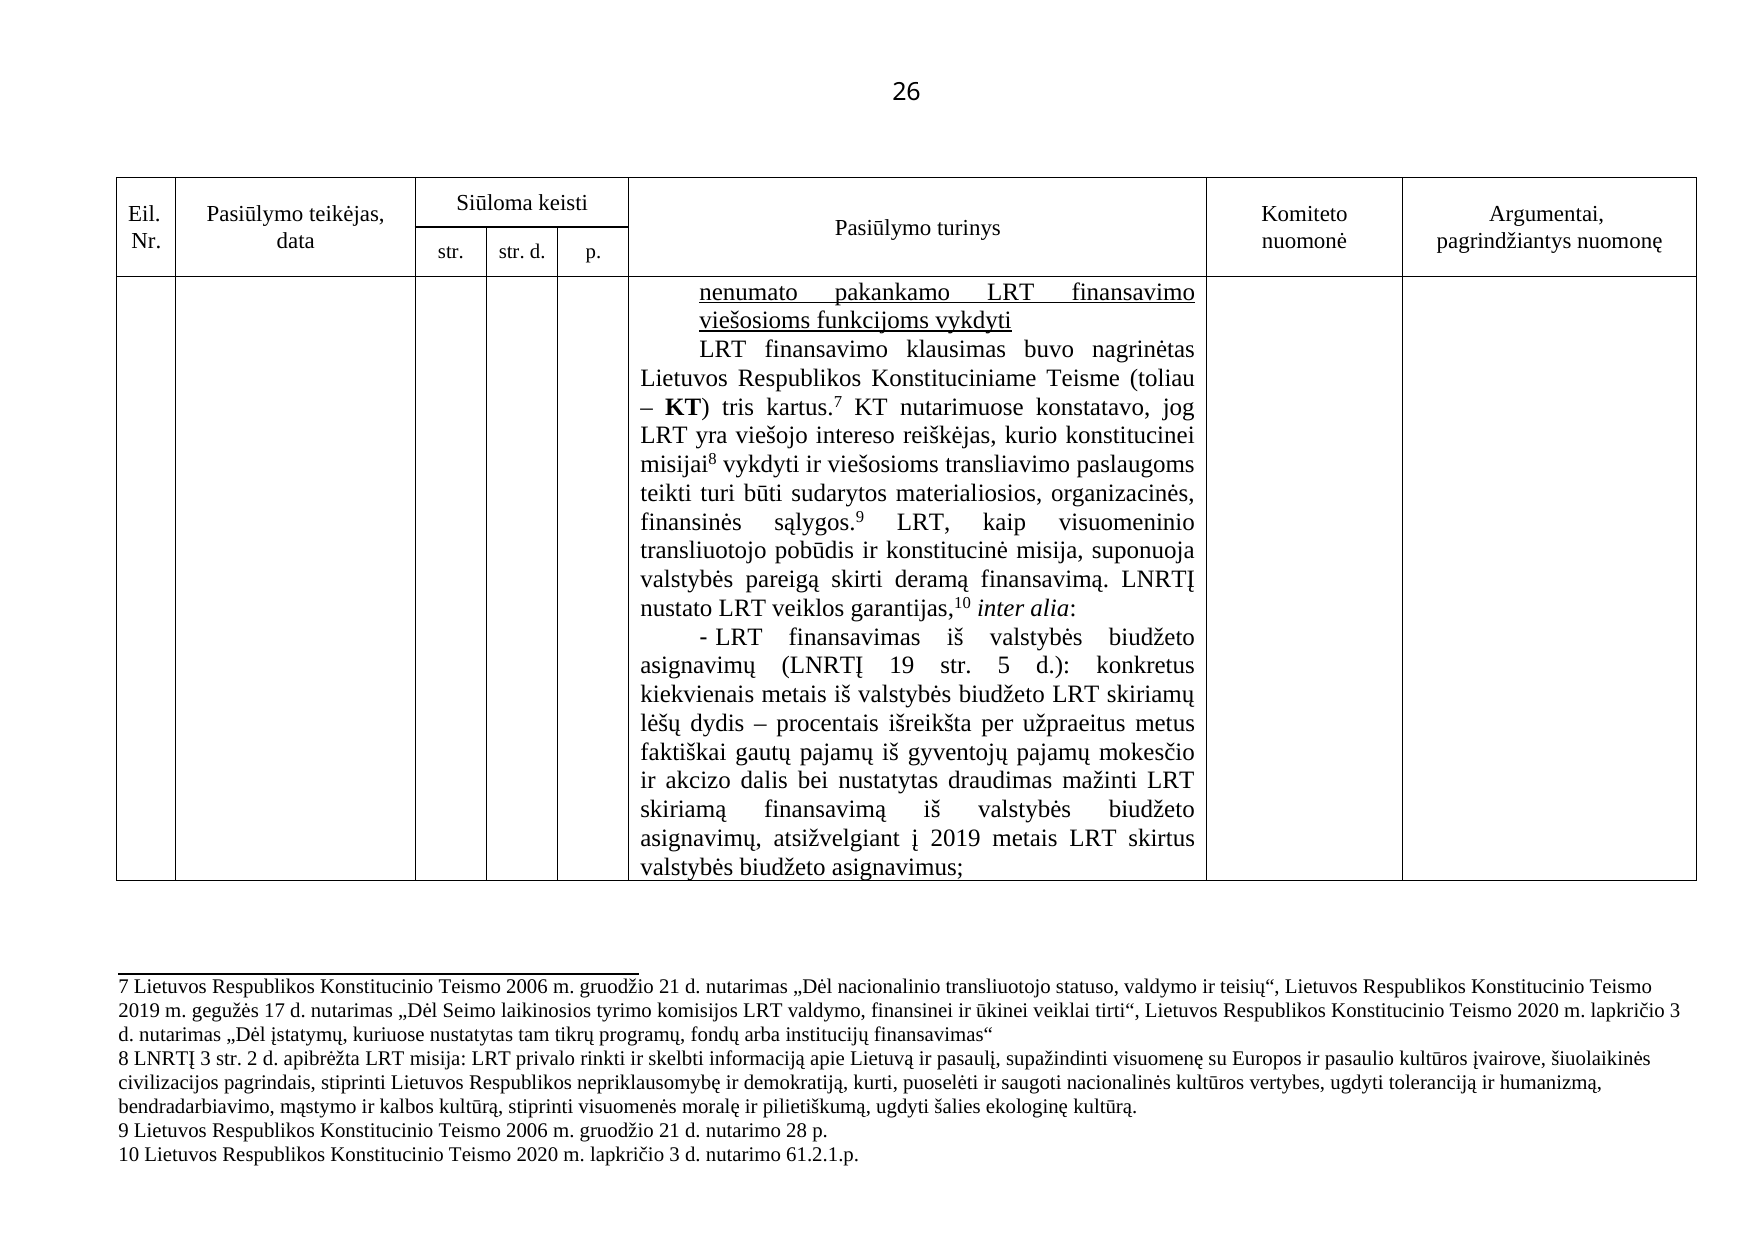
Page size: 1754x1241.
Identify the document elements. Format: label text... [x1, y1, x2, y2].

table_header Argumentai, pagrindžiantys nuomonę [1403, 178, 1696, 276]
table_cell [487, 277, 557, 880]
table_cell str. d. [487, 228, 557, 276]
table_cell [558, 277, 628, 880]
table_cell str. [416, 228, 486, 276]
table_cell Nepritarti. [1207, 277, 1402, 880]
table_cell [117, 277, 175, 880]
table_cell [1403, 277, 1696, 880]
table_cell [416, 277, 486, 880]
table_header Komiteto nuomonė [1207, 178, 1402, 276]
table_header Eil. Nr. [117, 178, 175, 276]
table_cell [176, 277, 415, 880]
table_cell p. [558, 228, 628, 276]
table_header Pasiūlymo turinys [629, 178, 1206, 276]
table_header Pasiūlymo teikėjas, data [176, 178, 415, 276]
table_header Siūloma keisti [416, 178, 628, 226]
